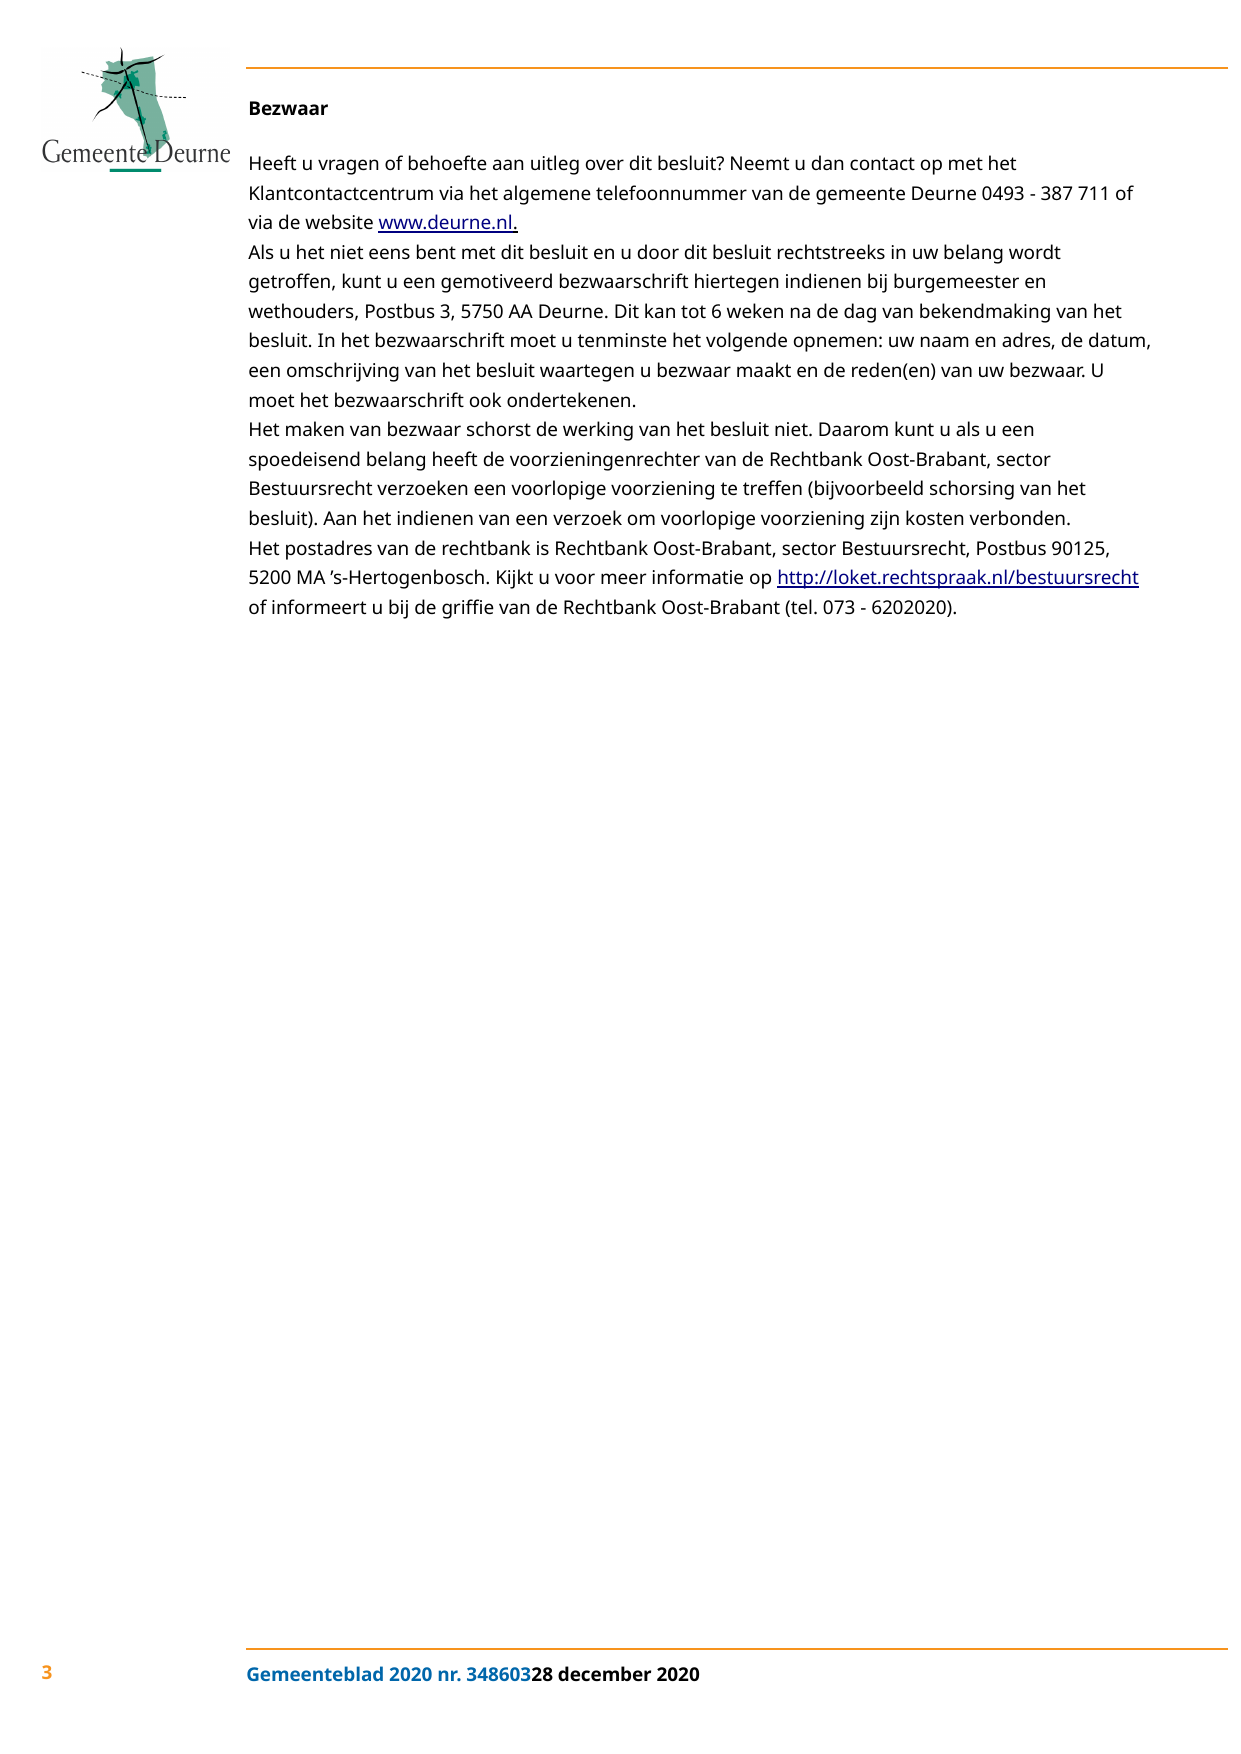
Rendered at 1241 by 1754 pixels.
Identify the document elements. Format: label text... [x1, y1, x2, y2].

text Bezwaar [248, 95, 1152, 121]
text Heeft u vragen of behoefte aan uitleg over dit besluit? Neemt u dan contact op met het Klantcontactcentrum via het algemene telefoonnummer van de gemeente Deurne 0493 - 387 711 of via de website www.deurne.nl. [248, 150, 1152, 235]
text Het postadres van de rechtbank is Rechtbank Oost-Brabant, sector Bestuursrecht, Postbus 90125, 5200 MA ’s-Hertogenbosch. Kijkt u voor meer informatie op http://loket.rechtspraak.nl/bestuursrecht of informeert u bij de griffie van de Rechtbank Oost-Brabant (tel. 073 - 6202020). [248, 535, 1152, 620]
text Het maken van bezwaar schorst de werking van het besluit niet. Daarom kunt u als u een spoedeisend belang heeft de voorzieningenrechter van de Rechtbank Oost-Brabant, sector Bestuursrecht verzoeken een voorlopige voorziening te treffen (bijvoorbeeld schorsing van het besluit). Aan het indienen van een verzoek om voorlopige voorziening zijn kosten verbonden. [248, 416, 1152, 531]
picture [41, 47, 231, 172]
text Als u het niet eens bent met dit besluit en u door dit besluit rechtstreeks in uw belang wordt getroffen, kunt u een gemotiveerd bezwaarschrift hiertegen indienen bij burgemeester en wethouders, Postbus 3, 5750 AA Deurne. Dit kan tot 6 weken na de dag van bekendmaking van het besluit. In het bezwaarschrift moet u tenminste het volgende opnemen: uw naam en adres, de datum, een omschrijving van het besluit waartegen u bezwaar maakt en de reden(en) van uw bezwaar. U moet het bezwaarschrift ook ondertekenen. [248, 239, 1152, 413]
